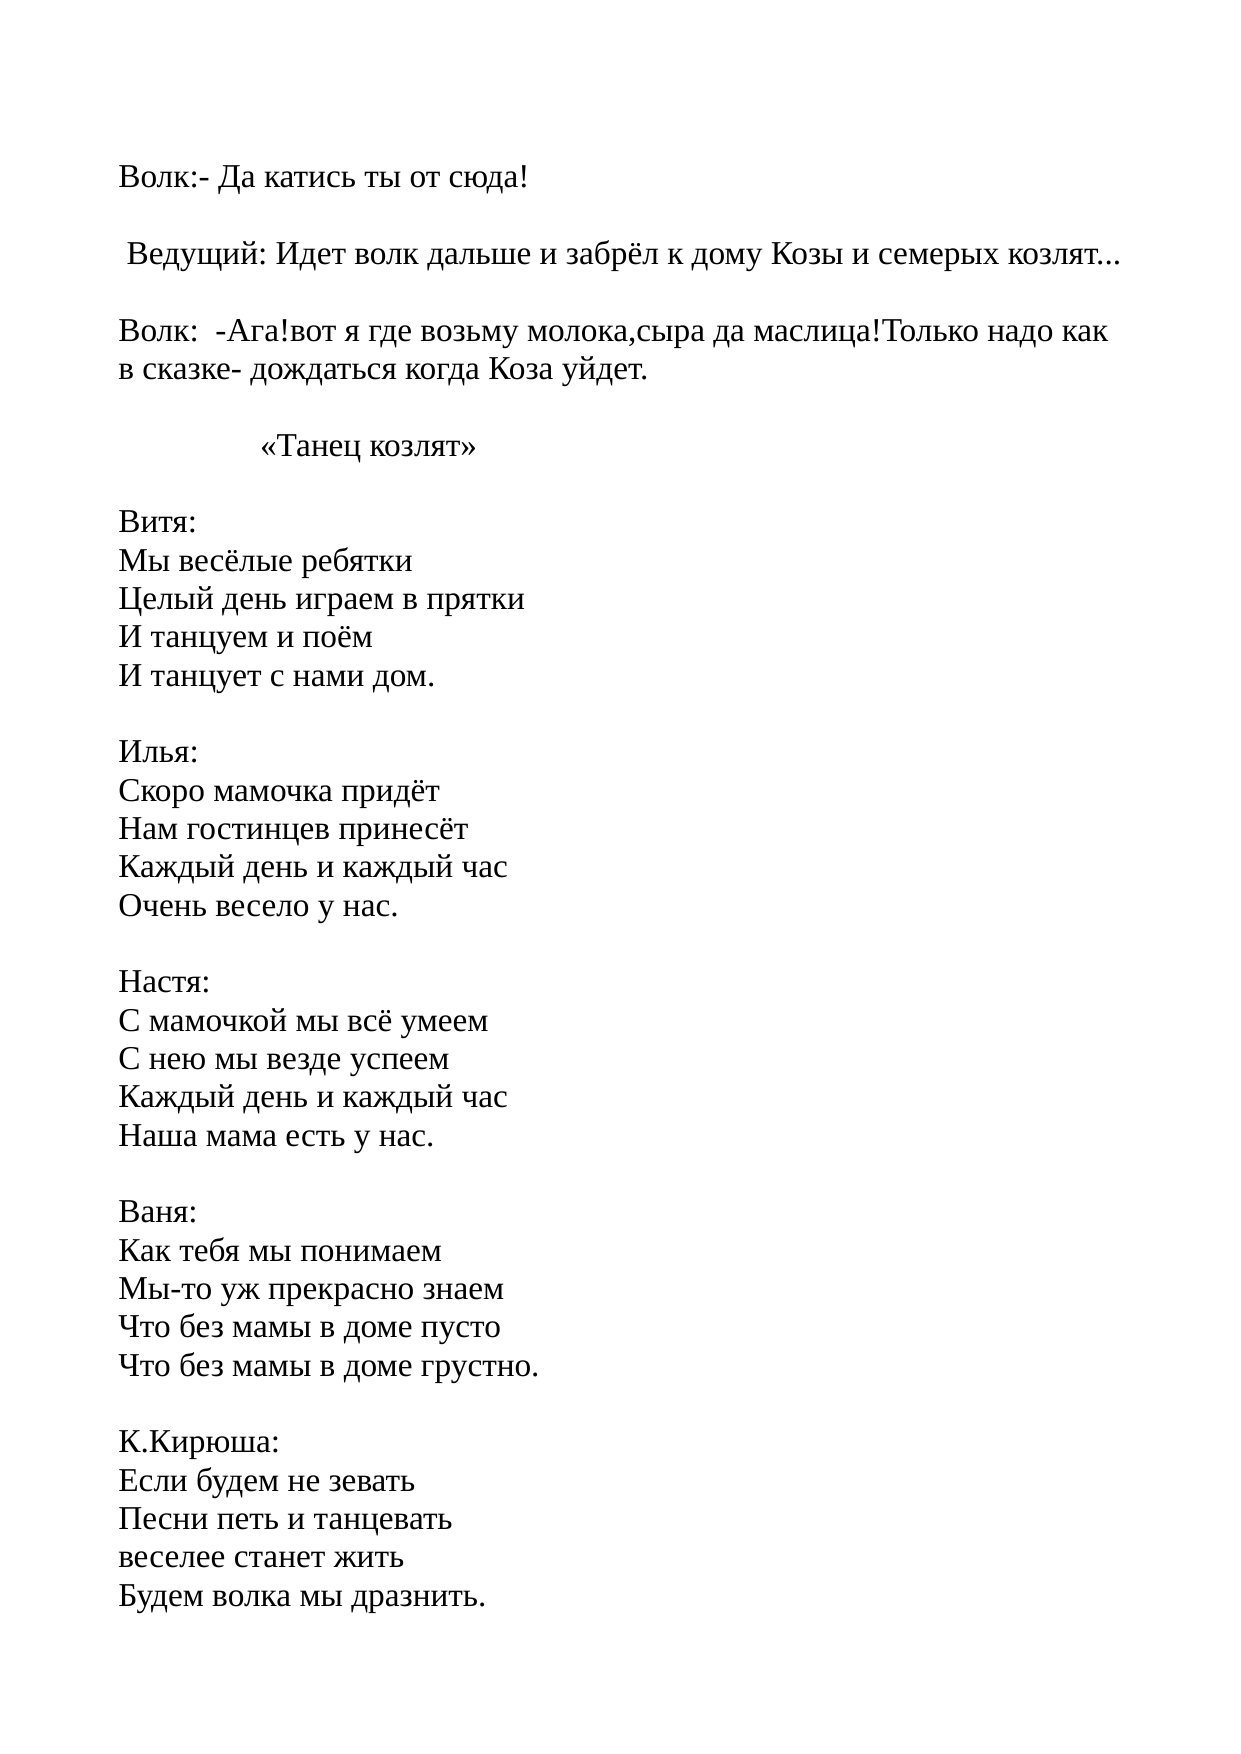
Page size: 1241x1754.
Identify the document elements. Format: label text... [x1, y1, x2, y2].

text Мы-то уж прекрасно знаем [118, 1268, 1122, 1306]
text Очень весело у нас. [118, 885, 1122, 923]
text Настя: [118, 961, 1122, 1000]
text Каждый день и каждый час [118, 846, 1122, 885]
text Если будем не зевать [118, 1460, 1122, 1498]
text Что без мамы в доме пусто [118, 1306, 1122, 1345]
text И танцует с нами дом. [118, 655, 1122, 693]
text Мы весёлые ребятки [118, 540, 1122, 578]
text Как тебя мы понимаем [118, 1230, 1122, 1268]
text Наша мама есть у нас. [118, 1115, 1122, 1153]
text Витя: [118, 501, 1122, 540]
text Ваня: [118, 1191, 1122, 1230]
text Скоро мамочка придёт [118, 770, 1122, 808]
text Илья: [118, 731, 1122, 770]
text Нам гостинцев принесёт [118, 808, 1122, 846]
text Что без мамы в доме грустно. [118, 1345, 1122, 1383]
text Ведущий: Идет волк дальше и забрёл к дому Козы и семерых козлят... [118, 233, 1122, 271]
text К.Кирюша: [118, 1421, 1122, 1460]
text И танцуем и поём [118, 616, 1122, 655]
text Волк: -Ага!вот я где возьму молока,сыра да маслица!Только надо как в сказке- дождаться когда Коза уйдет. [118, 310, 1122, 386]
text С мамочкой мы всё умеем [118, 1000, 1122, 1038]
text Волк:- Да катись ты от сюда! [118, 156, 1122, 195]
text С нею мы везде успеем [118, 1038, 1122, 1076]
text Будем волка мы дразнить. [118, 1575, 1122, 1613]
text Песни петь и танцевать [118, 1498, 1122, 1536]
text «Танец козлят» [118, 425, 1122, 463]
text Целый день играем в прятки [118, 578, 1122, 616]
text веселее станет жить [118, 1536, 1122, 1575]
text Каждый день и каждый час [118, 1076, 1122, 1115]
